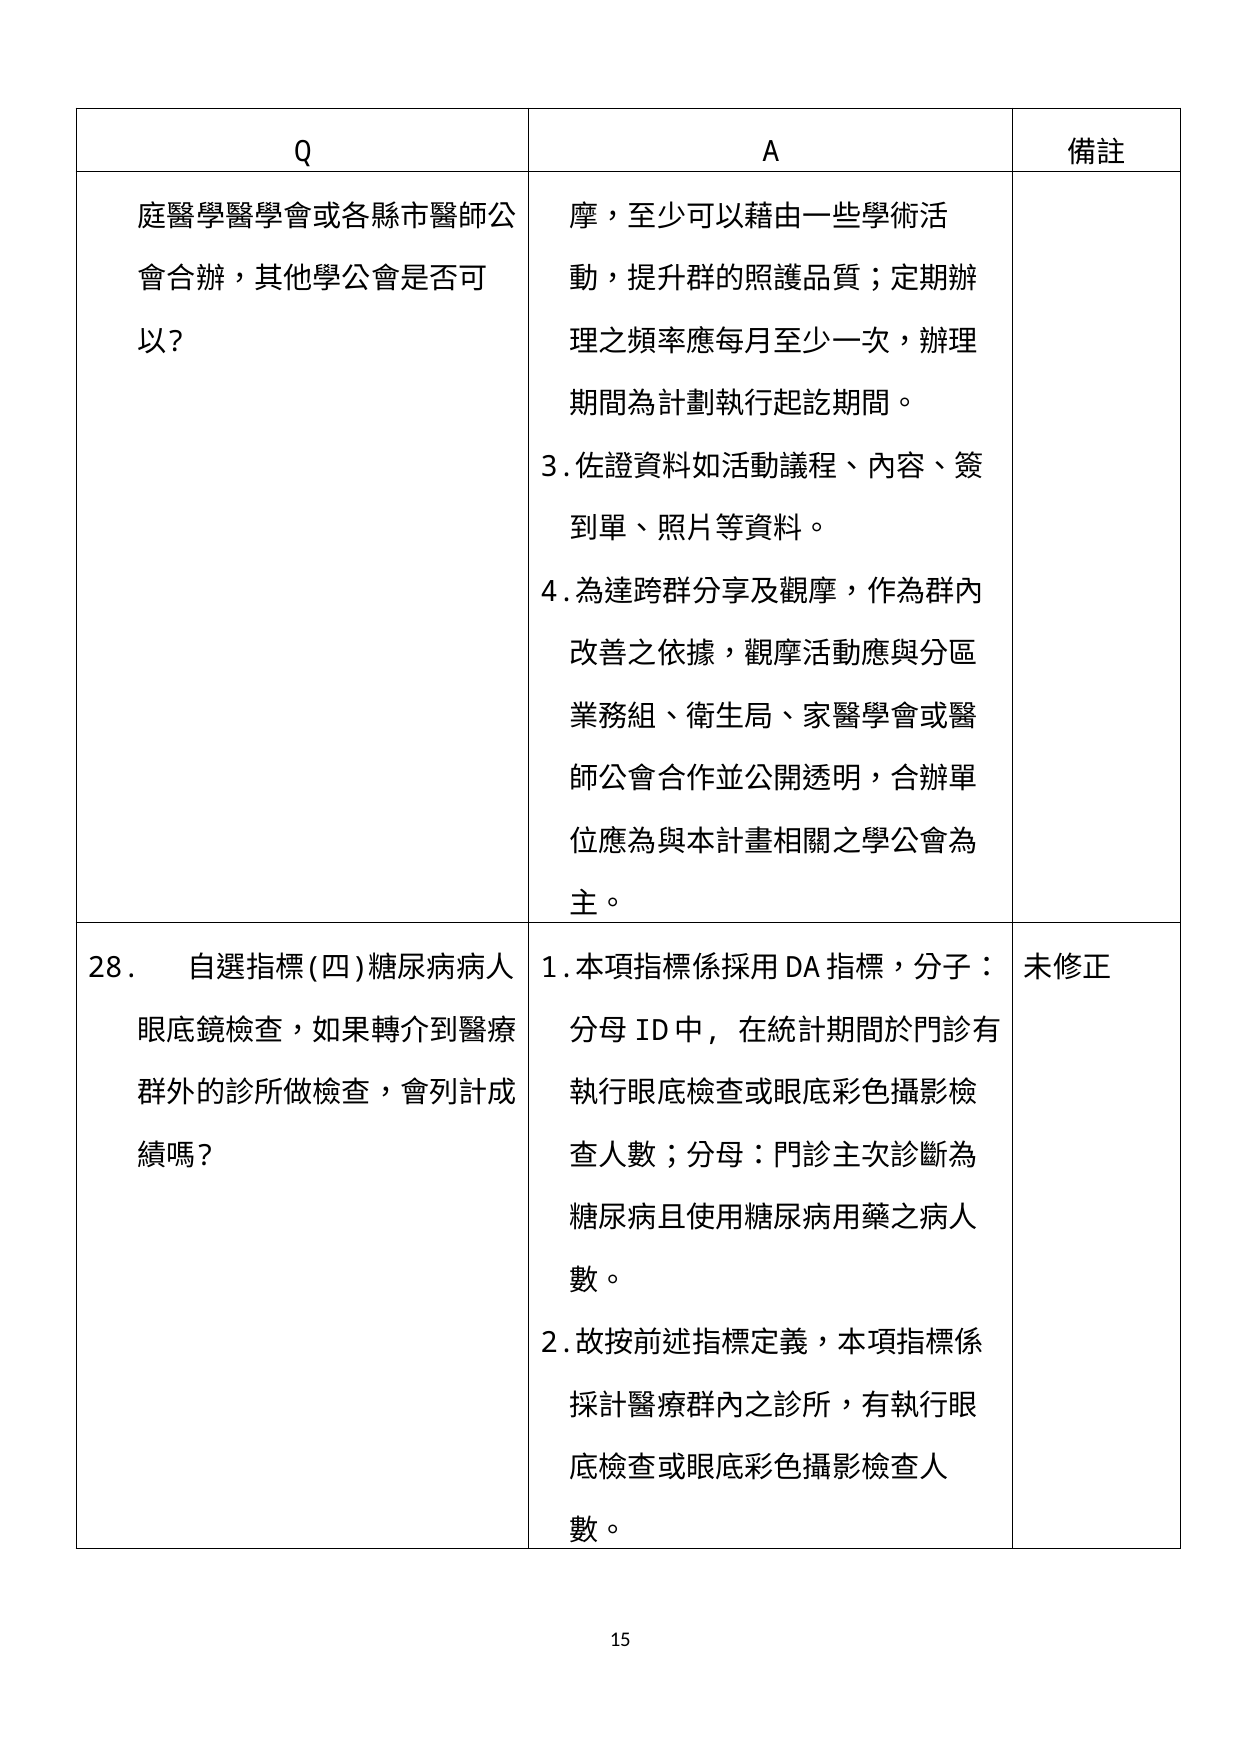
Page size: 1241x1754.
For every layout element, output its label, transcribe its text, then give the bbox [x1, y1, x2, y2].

table_cell 1.本項指標係採用DA指標，分子：分母ID中, 在統計期間於門診有執行眼底檢查或眼底彩色攝影檢查人數；分母：門診主次診斷為糖尿病且使用糖尿病用藥之病人數。 2.故按前述指標定義，本項指標係採計醫療群內之診所，有執行眼底檢查或眼底彩色攝影檢查人數。 [529, 923, 1012, 1548]
table_header A [529, 109, 1012, 171]
table_cell 庭醫學醫學會或各縣市醫師公會合辦，其他學公會是否可以? [77, 172, 528, 922]
table_cell 摩，至少可以藉由一些學術活動，提升群的照護品質；定期辦理之頻率應每月至少一次，辦理期間為計劃執行起訖期間。 3.佐證資料如活動議程、內容、簽到單、照片等資料。 4.為達跨群分享及觀摩，作為群內改善之依據，觀摩活動應與分區業務組、衛生局、家醫學會或醫師公會合作並公開透明，合辦單位應為與本計畫相關之學公會為主。 [529, 172, 1012, 922]
table_cell [1013, 172, 1180, 922]
table_header Q [77, 109, 528, 171]
table_cell 未修正 [1013, 923, 1180, 1548]
table_header 備註 [1013, 109, 1180, 171]
table_cell 自選指標(四)糖尿病病人眼底鏡檢查，如果轉介到醫療群外的診所做檢查，會列計成績嗎? [77, 923, 528, 1548]
